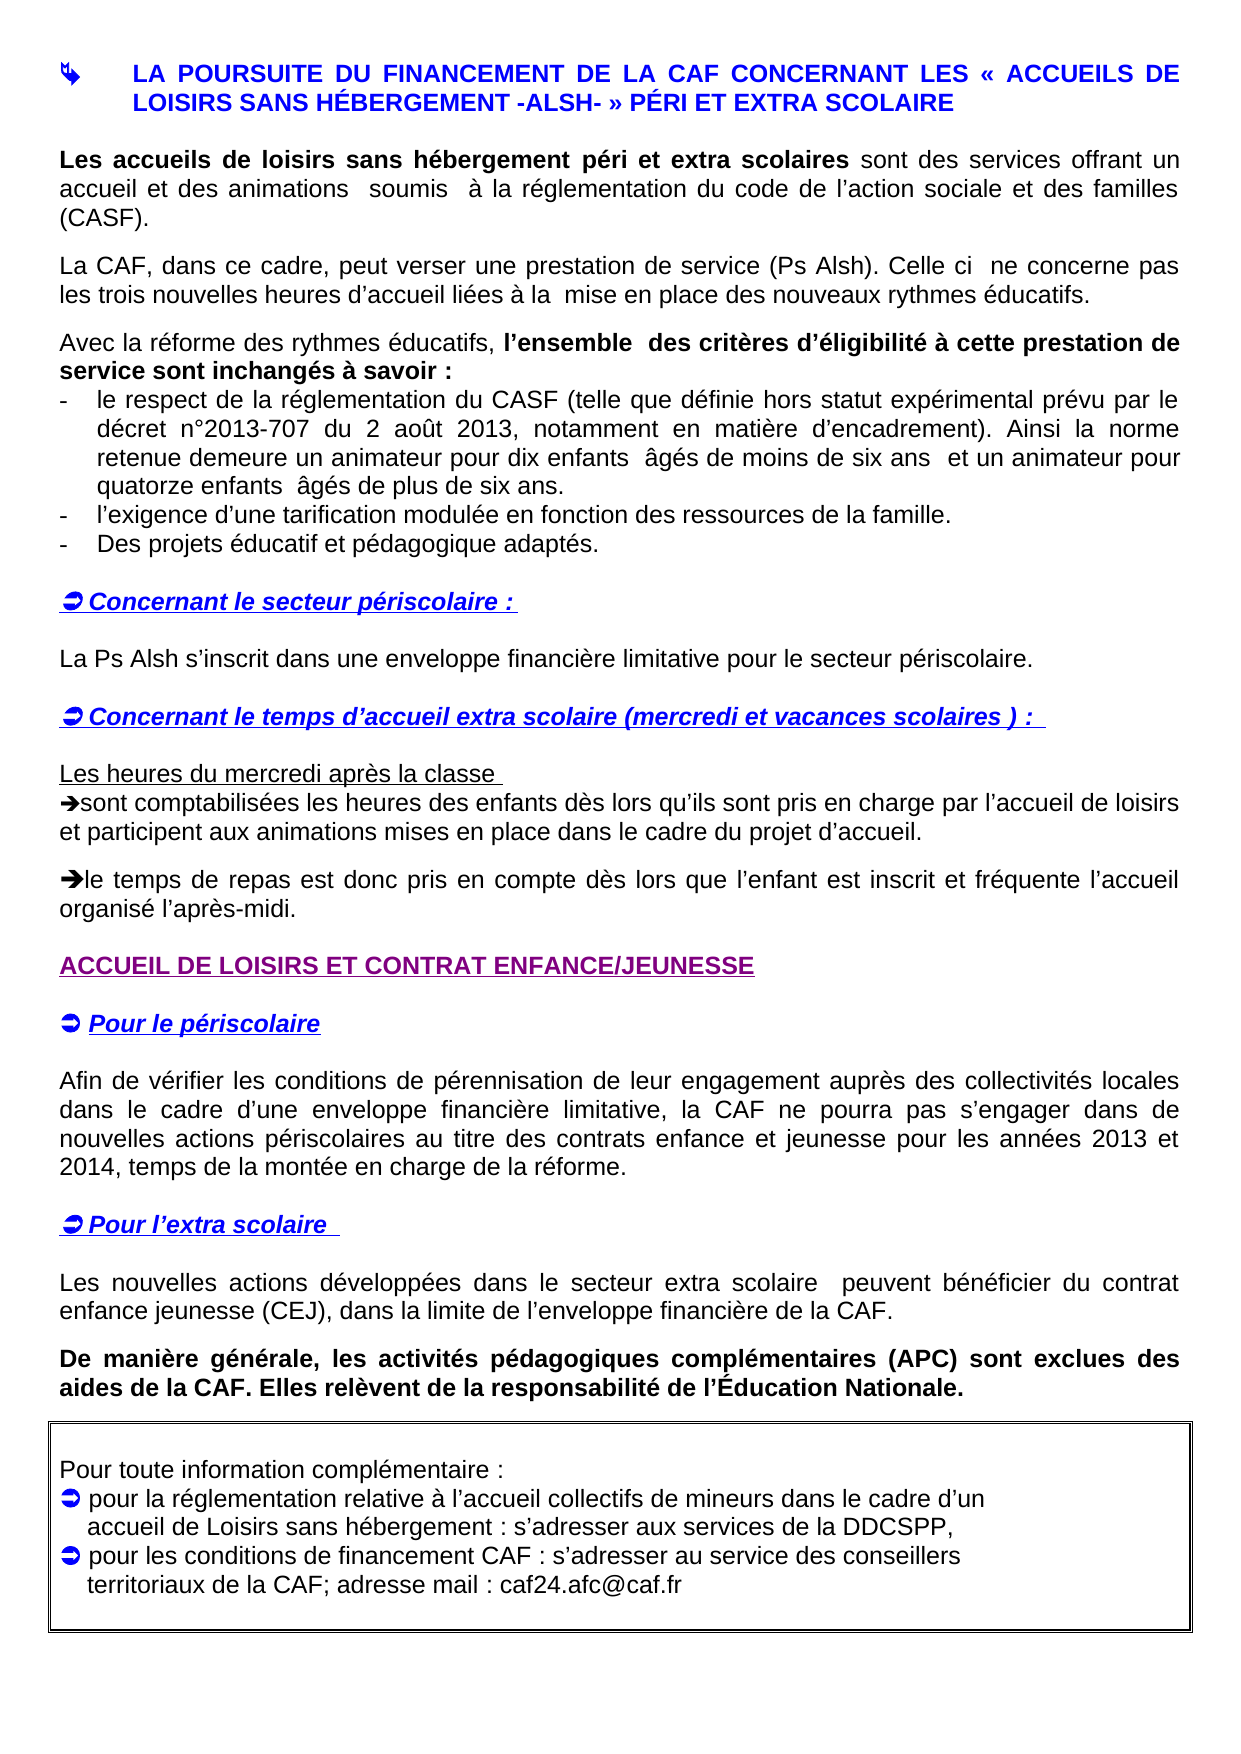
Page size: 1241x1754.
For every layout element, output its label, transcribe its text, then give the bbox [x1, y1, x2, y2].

list Des projets éducatif et pédagogique adaptés. [59, 529, 1181, 558]
text  Pour le périscolaire [59, 1008, 1181, 1037]
text  pour les conditions de financement CAF : s’adresser au service des conseillers [59, 1541, 1181, 1570]
text Les accueils de loisirs sans hébergement péri et extra scolaires sont des services offrant un accueil et des animations soumis à la réglementation du code de l’action sociale et des familles (CASF). [59, 145, 1181, 232]
text Les nouvelles actions développées dans le secteur extra scolaire peuvent bénéficier du contrat enfance jeunesse (CEJ), dans la limite de l’enveloppe financière de la CAF. [59, 1267, 1181, 1325]
list le respect de la réglementation du CASF (telle que définie hors statut expérimental prévu par le décret n°2013-707 du 2 août 2013, notamment en matière d’encadrement). Ainsi la norme retenue demeure un animateur pour dix enfants âgés de moins de six ans et un animateur pour quatorze enfants âgés de plus de six ans. [59, 385, 1181, 500]
text  Concernant le secteur périscolaire : [59, 587, 1181, 615]
text Avec la réforme des rythmes éducatifs, l’ensemble des critères d’éligibilité à cette prestation de service sont inchangés à savoir : [59, 327, 1181, 385]
text Les heures du mercredi après la classe [59, 759, 1181, 788]
text sont comptabilisées les heures des enfants dès lors qu’ils sont pris en charge par l’accueil de loisirs et participent aux animations mises en place dans le cadre du projet d’accueil. [59, 788, 1181, 846]
text Afin de vérifier les conditions de pérennisation de leur engagement auprès des collectivités locales dans le cadre d’une enveloppe financière limitative, la CAF ne pourra pas s’engager dans de nouvelles actions périscolaires au titre des contrats enfance et jeunesse pour les années 2013 et 2014, temps de la montée en charge de la réforme. [59, 1066, 1181, 1181]
text accueil de Loisirs sans hébergement : s’adresser aux services de la DDCSPP, [59, 1512, 1181, 1541]
text Pour toute information complémentaire : [59, 1455, 1181, 1483]
text territoriaux de la CAF; adresse mail : caf24.afc@caf.fr [59, 1570, 1181, 1599]
text De manière générale, les activités pédagogiques complémentaires (APC) sont exclues des aides de la CAF. Elles relèvent de la responsabilité de l’Éducation Nationale. [59, 1344, 1181, 1402]
text  pour la réglementation relative à l’accueil collectifs de mineurs dans le cadre d’un [59, 1483, 1181, 1512]
text le temps de repas est donc pris en compte dès lors que l’enfant est inscrit et fréquente l’accueil organisé l’après-midi. [59, 865, 1181, 922]
text  Concernant le temps d’accueil extra scolaire (mercredi et vacances scolaires ) : [59, 702, 1181, 731]
subtitle  La poursuite du financement de la CAF concernant les « Accueils de loisirs sans hébergement -Alsh- » péri et extra scolaire [59, 59, 1181, 117]
text Accueil de loisirs et contrat enfance/jeunesse [59, 951, 1181, 980]
text  Pour l’extra scolaire [59, 1210, 1181, 1239]
text La Ps Alsh s’inscrit dans une enveloppe financière limitative pour le secteur périscolaire. [59, 644, 1181, 673]
list l’exigence d’une tarification modulée en fonction des ressources de la famille. [59, 500, 1181, 529]
text La CAF, dans ce cadre, peut verser une prestation de service (Ps Alsh). Celle ci ne concerne pas les trois nouvelles heures d’accueil liées à la mise en place des nouveaux rythmes éducatifs. [59, 251, 1181, 308]
